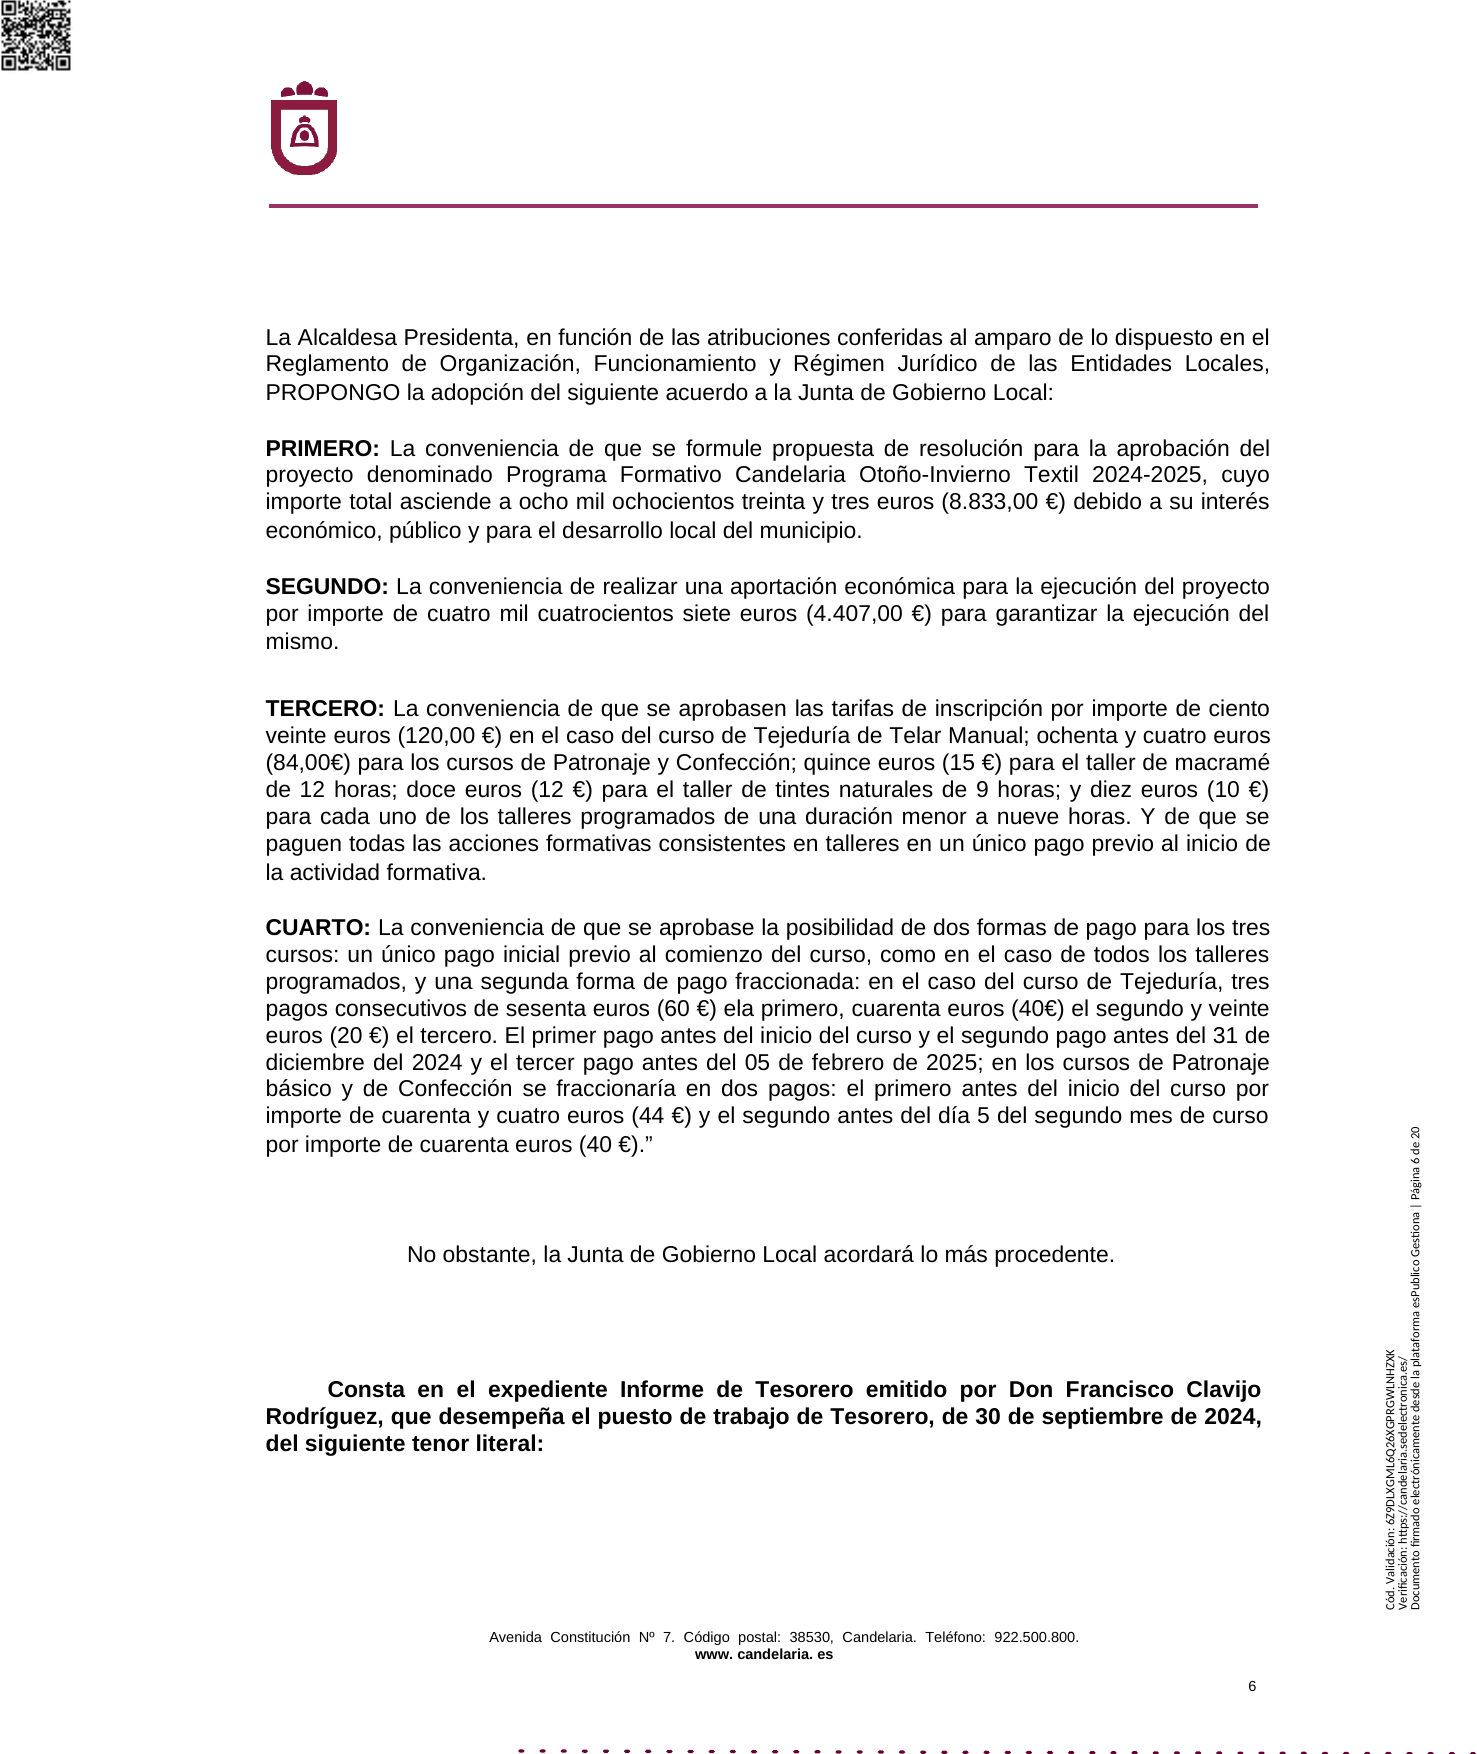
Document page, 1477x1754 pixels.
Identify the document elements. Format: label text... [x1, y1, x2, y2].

text No obstante, la Junta de Gobierno Local acordará lo más procedente. [252, 1241, 1276, 1267]
text PRIMERO: La conveniencia de que se formule propuesta de resolución para la aprobación del proyecto denominado Programa Formativo Candelaria Otoño-Invierno Textil 2024-2025, cuyo importe total asciende a ocho mil ochocientos treinta y tres euros (8.833,00 €) debido a su interés económico, público y para el desarrollo local del municipio. [265, 434, 1271, 544]
text Consta en el expediente Informe de Tesorero emitido por Don Francisco Clavijo Rodríguez, que desempeña el puesto de trabajo de Tesorero, de 30 de septiembre de 2024, del siguiente tenor literal: [265, 1376, 1264, 1456]
text SEGUNDO: La conveniencia de realizar una aportación económica para la ejecución del proyecto por importe de cuatro mil cuatrocientos siete euros (4.407,00 €) para garantizar la ejecución del mismo. [265, 573, 1271, 655]
text TERCERO: La conveniencia de que se aprobasen las tarifas de inscripción por importe de ciento veinte euros (120,00 €) en el caso del curso de Tejeduría de Telar Manual; ochenta y cuatro euros (84,00€) para los cursos de Patronaje y Confección; quince euros (15 €) para el taller de macramé de 12 horas; doce euros (12 €) para el taller de tintes naturales de 9 horas; y diez euros (10 €) para cada uno de los talleres programados de una duración menor a nueve horas. Y de que se paguen todas las acciones formativas consistentes en talleres en un único pago previo al inicio de la actividad formativa. [265, 695, 1271, 885]
text La Alcaldesa Presidenta, en función de las atribuciones conferidas al amparo de lo dispuesto en el Reglamento de Organización, Funcionamiento y Régimen Jurídico de las Entidades Locales, PROPONGO la adopción del siguiente acuerdo a la Junta de Gobierno Local: [265, 323, 1271, 406]
text CUARTO: La conveniencia de que se aprobase la posibilidad de dos formas de pago para los tres cursos: un único pago inicial previo al comienzo del curso, como en el caso de todos los talleres programados, y una segunda forma de pago fraccionada: en el caso del curso de Tejeduría, tres pagos consecutivos de sesenta euros (60 €) ela primero, cuarenta euros (40€) el segundo y veinte euros (20 €) el tercero. El primer pago antes del inicio del curso y el segundo pago antes del 31 de diciembre del 2024 y el tercer pago antes del 05 de febrero de 2025; en los cursos de Patronaje básico y de Confección se fraccionaría en dos pagos: el primero antes del inicio del curso por importe de cuarenta y cuatro euros (44 €) y el segundo antes del día 5 del segundo mes de curso por importe de cuarenta euros (40 €).” [265, 914, 1271, 1158]
